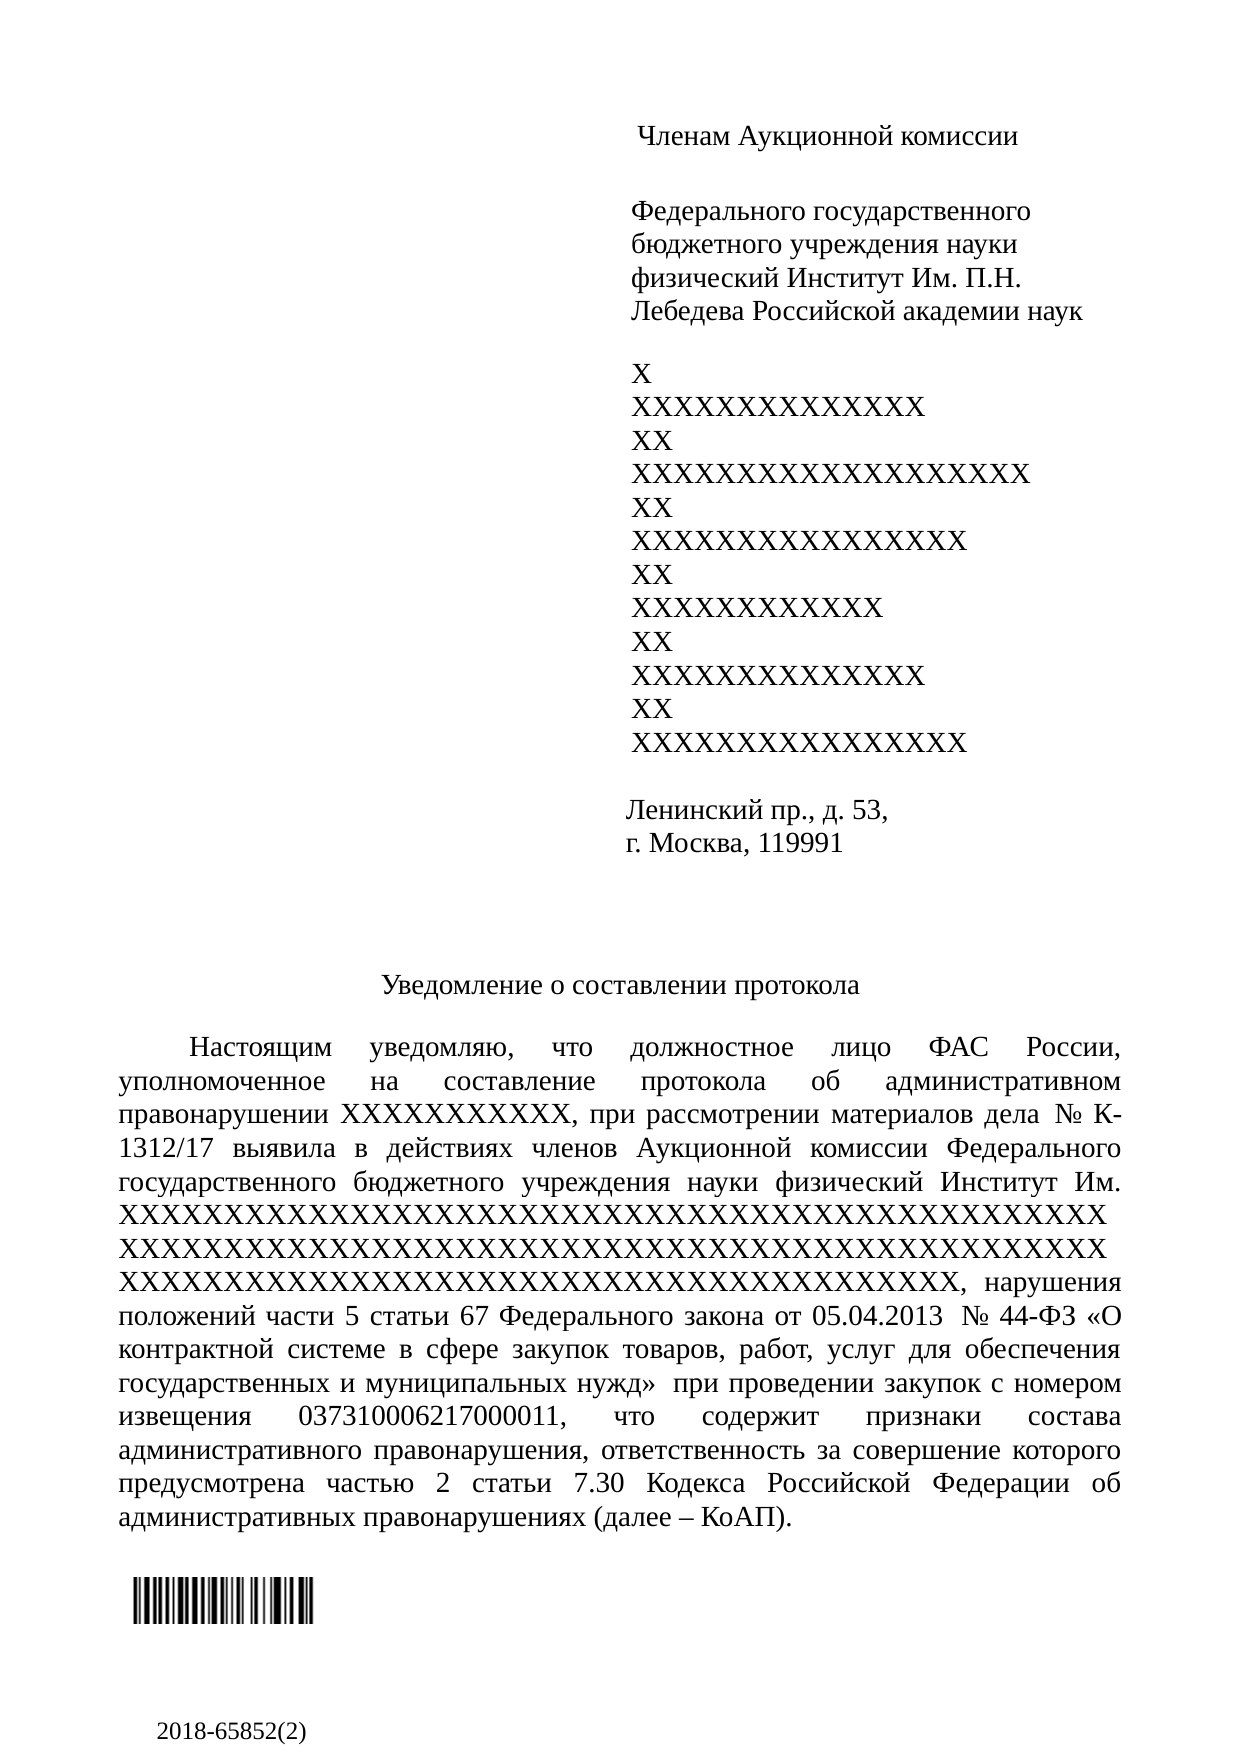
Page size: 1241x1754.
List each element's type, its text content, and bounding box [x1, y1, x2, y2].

table_header [124, 905, 398, 938]
table_header [118, 905, 124, 938]
text XXXXXXXXXXXXXXXX [631, 523, 1122, 557]
text XX [631, 490, 1122, 523]
text Федерального государственного бюджетного учреждения науки физический Институт Им. П.Н. Лебедева Российской академии наук [631, 193, 1122, 327]
text г. Москва, 119991 [626, 825, 1122, 859]
text Членам Аукционной комиссии [631, 118, 1122, 152]
text Настоящим уведомляю, что должностное лицо ФАС России, уполномоченное на составление протокола об административном правонарушении XXXXXXXXXXX, при рассмотрении материалов дела № К-1312/17 выявила в действиях членов Аукционной комиссии Федерального государственного бюджетного учреждения науки физический Институт Им. XXXXXXXXXXXXXXXXXXXXXXXXXXXXXXXXXXXXXXXXXXXXXXXXXXXXXXXXXXXXXXXXXXXXXXXXXXXXXXXXXXXXXXXXXXXXXXXXXXXXXXXXXXXXXXXXXXXXXXXXXXXXXXXXXXXXXX, нарушения положений части 5 статьи 67 Федерального закона от 05.04.2013 № 44-ФЗ «О контрактной системе в сфере закупок товаров, работ, услуг для обеспечения государственных и муниципальных нужд» при проведении закупок с номером извещения 037310006217000011, что содержит признаки состава административного правонарушения, ответственность за совершение которого предусмотрена частью 2 статьи 7.30 Кодекса Российской Федерации об административных правонарушениях (далее – КоАП). [118, 1029, 1122, 1533]
picture [118, 1577, 331, 1624]
text XXXXXXXXXXXXXX [631, 389, 1122, 423]
text XXXXXXXXXXXX [631, 591, 1122, 624]
text XXXXXXXXXXXXXXXXXXX [631, 456, 1122, 490]
text XX [631, 624, 1122, 658]
text XX [631, 423, 1122, 456]
text XXXXXXXXXXXXXXXX [631, 725, 1122, 758]
text Ленинский пр., д. 53, [626, 792, 1122, 825]
text X [631, 356, 1122, 389]
text XXXXXXXXXXXXXX [631, 658, 1122, 691]
text XX [631, 557, 1122, 591]
text Уведомление о составлении протокола [118, 967, 1122, 1001]
text XX [631, 691, 1122, 725]
